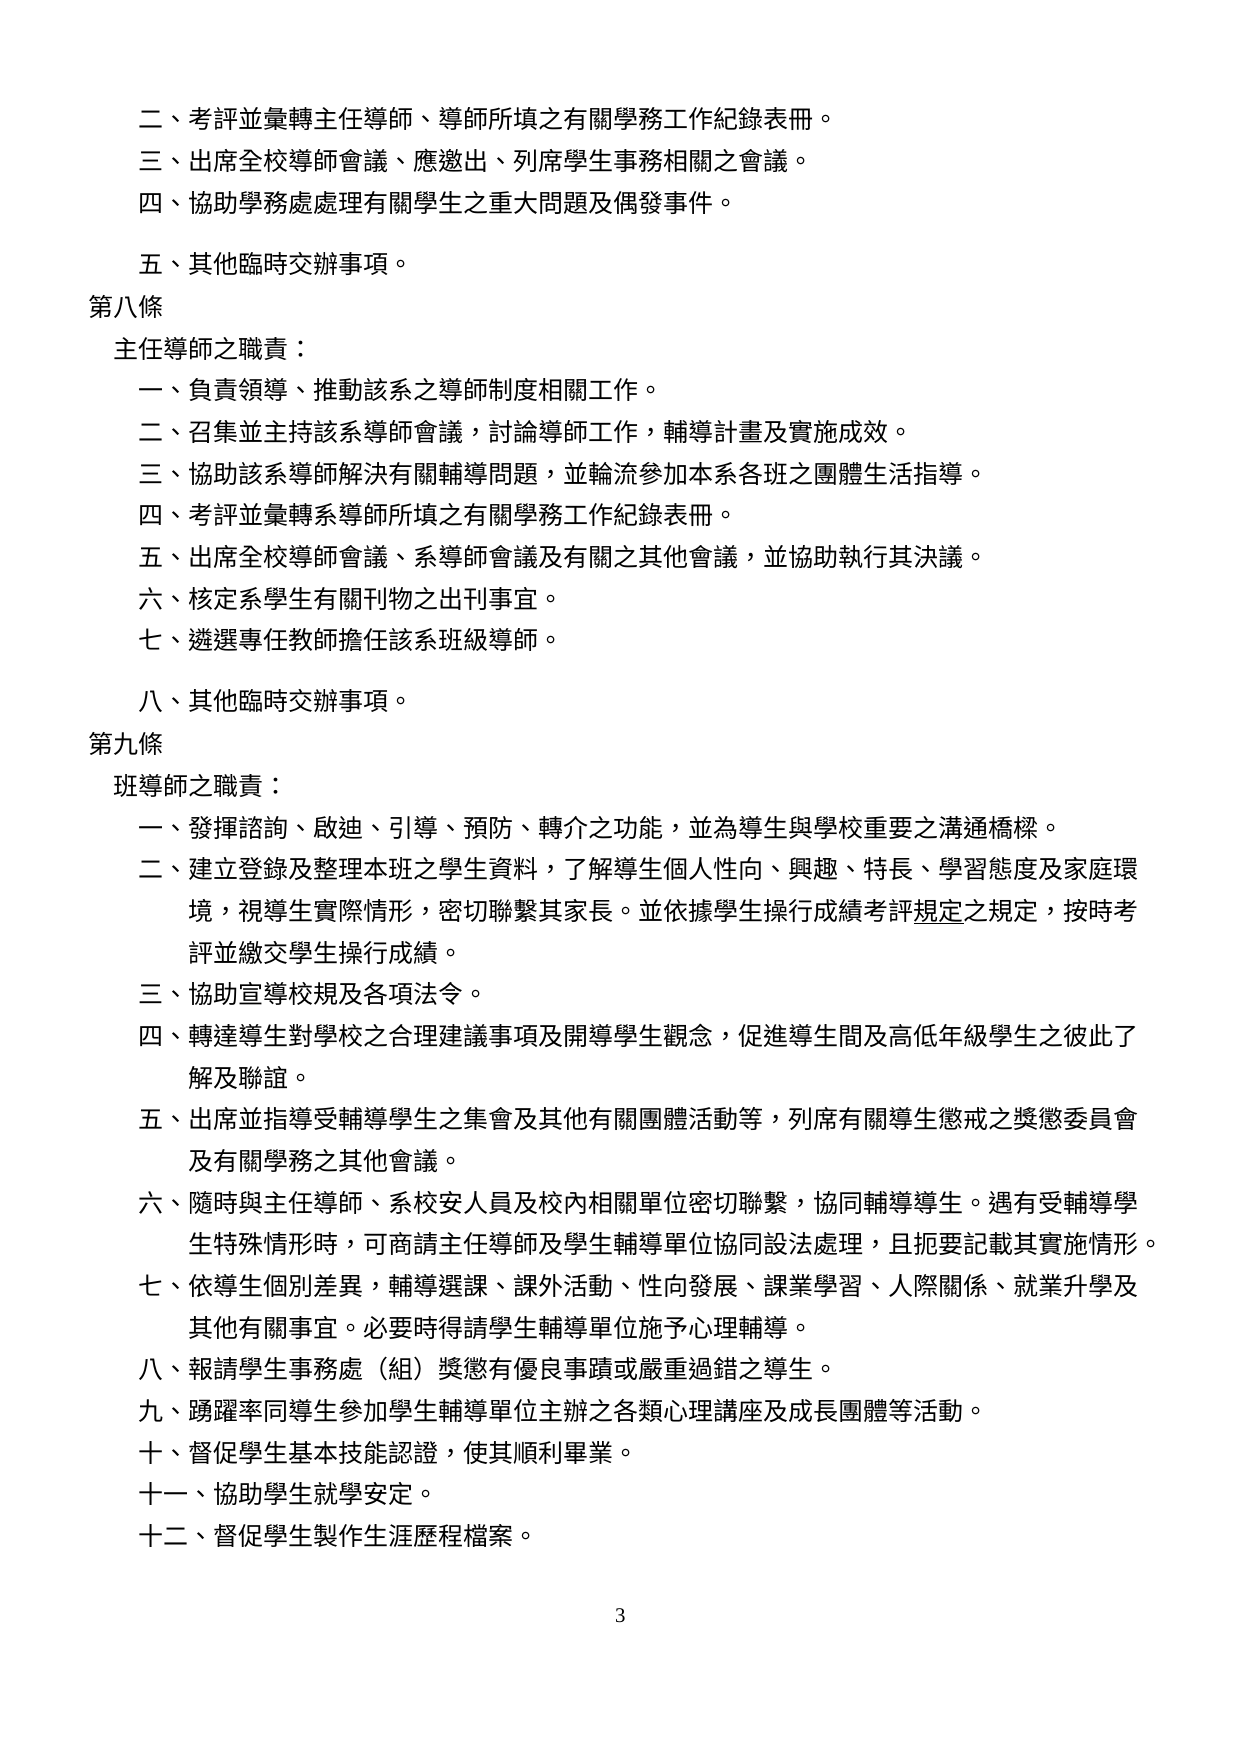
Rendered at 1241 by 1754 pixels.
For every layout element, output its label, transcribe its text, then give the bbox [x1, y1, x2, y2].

text 十二、督促學生製作生涯歷程檔案。 [139, 1512, 1152, 1554]
text 二、建立登錄及整理本班之學生資料，了解導生個人性向、興趣、特長、學習態度及家庭環境，視導生實際情形，密切聯繫其家長。並依據學生操行成績考評規定之規定，按時考評並繳交學生操行成績。 [139, 846, 1152, 971]
text 五、出席全校導師會議、系導師會議及有關之其他會議，並協助執行其決議。 [139, 533, 1152, 575]
text 主任導師之職責： [89, 325, 1152, 366]
text 一、發揮諮詢、啟迪、引導、預防、轉介之功能，並為導生與學校重要之溝通橋樑。 [139, 804, 1152, 846]
text 六、核定系學生有關刊物之出刊事宜。 [139, 575, 1152, 616]
text 六、隨時與主任導師、系校安人員及校內相關單位密切聯繫，協同輔導導生。遇有受輔導學生特殊情形時，可商請主任導師及學生輔導單位協同設法處理，且扼要記載其實施情形。 [139, 1179, 1152, 1262]
text 四、協助學務處處理有關學生之重大問題及偶發事件。 [89, 179, 1152, 221]
text 二、考評並彙轉主任導師、導師所填之有關學務工作紀錄表冊。 [89, 96, 1152, 137]
text 第九條 [89, 721, 1152, 762]
text 十、督促學生基本技能認證，使其順利畢業。 [139, 1429, 1152, 1471]
text 班導師之職責： [89, 762, 1152, 804]
text 五、出席並指導受輔導學生之集會及其他有關團體活動等，列席有關導生懲戒之獎懲委員會及有關學務之其他會議。 [139, 1096, 1152, 1179]
text 四、考評並彙轉系導師所填之有關學務工作紀錄表冊。 [139, 491, 1152, 533]
text 七、依導生個別差異，輔導選課、課外活動、性向發展、課業學習、人際關係、就業升學及其他有關事宜。必要時得請學生輔導單位施予心理輔導。 [139, 1262, 1152, 1346]
text 八、其他臨時交辦事項。 [89, 658, 1152, 721]
text 三、協助該系導師解決有關輔導問題，並輪流參加本系各班之團體生活指導。 [139, 450, 1152, 491]
text 三、協助宣導校規及各項法令。 [139, 971, 1152, 1012]
text 三、出席全校導師會議、應邀出、列席學生事務相關之會議。 [89, 137, 1152, 179]
text 五、其他臨時交辦事項。 [89, 221, 1152, 283]
text 九、踴躍率同導生參加學生輔導單位主辦之各類心理講座及成長團體等活動。 [139, 1387, 1152, 1429]
text 十一、協助學生就學安定。 [139, 1471, 1152, 1512]
text 第八條 [89, 283, 1152, 325]
text 四、轉達導生對學校之合理建議事項及開導學生觀念，促進導生間及高低年級學生之彼此了解及聯誼。 [139, 1012, 1152, 1096]
text 七、遴選專任教師擔任該系班級導師。 [139, 616, 1152, 658]
text 一、負責領導、推動該系之導師制度相關工作。 [89, 366, 1152, 408]
text 八、報請學生事務處（組）獎懲有優良事蹟或嚴重過錯之導生。 [139, 1346, 1152, 1387]
text 二、召集並主持該系導師會議，討論導師工作，輔導計畫及實施成效。 [139, 408, 1152, 450]
